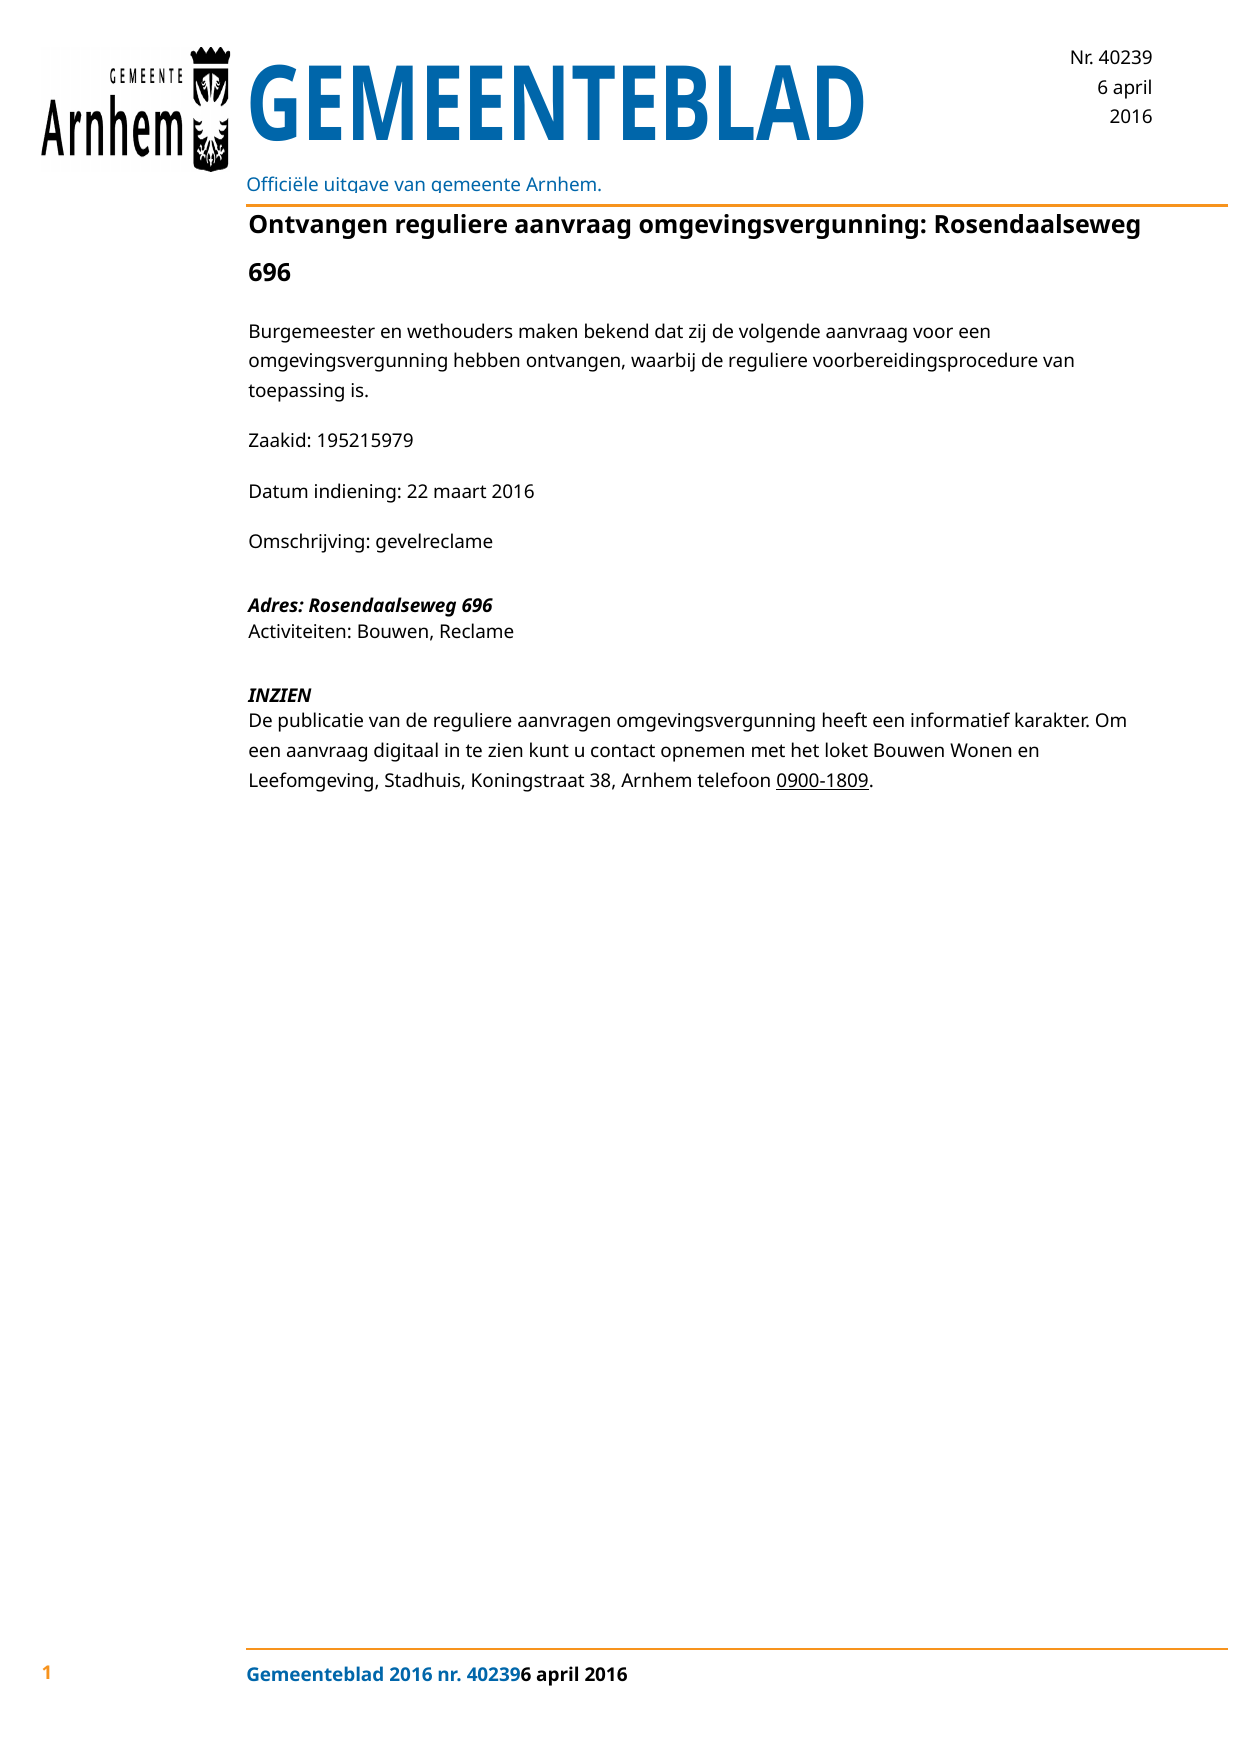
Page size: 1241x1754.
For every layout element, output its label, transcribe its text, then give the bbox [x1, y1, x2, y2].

text De publicatie van de reguliere aanvragen omgevingsvergunning heeft een informatief karakter. Om een aanvraag digitaal in te zien kunt u contact opnemen met het loket Bouwen Wonen en Leefomgeving, Stadhuis, Koningstraat 38, Arnhem telefoon 0900-1809. [248, 708, 1152, 793]
text Adres: Rosendaalseweg 696 [248, 592, 1152, 618]
text Zaakid: 195215979 [248, 427, 1152, 453]
text INZIEN [248, 682, 1152, 708]
text Omschrijving: gevelreclame [248, 528, 1152, 554]
picture [41, 47, 231, 172]
text Datum indiening: 22 maart 2016 [248, 478, 1152, 504]
text Burgemeester en wethouders maken bekend dat zij de volgende aanvraag voor een omgevingsvergunning hebben ontvangen, waarbij de reguliere voorbereidingsprocedure van toepassing is. [248, 318, 1152, 403]
text Activiteiten: Bouwen, Reclame [248, 618, 1152, 644]
text Ontvangen reguliere aanvraag omgevingsvergunning: Rosendaalseweg 696 [248, 207, 1152, 288]
